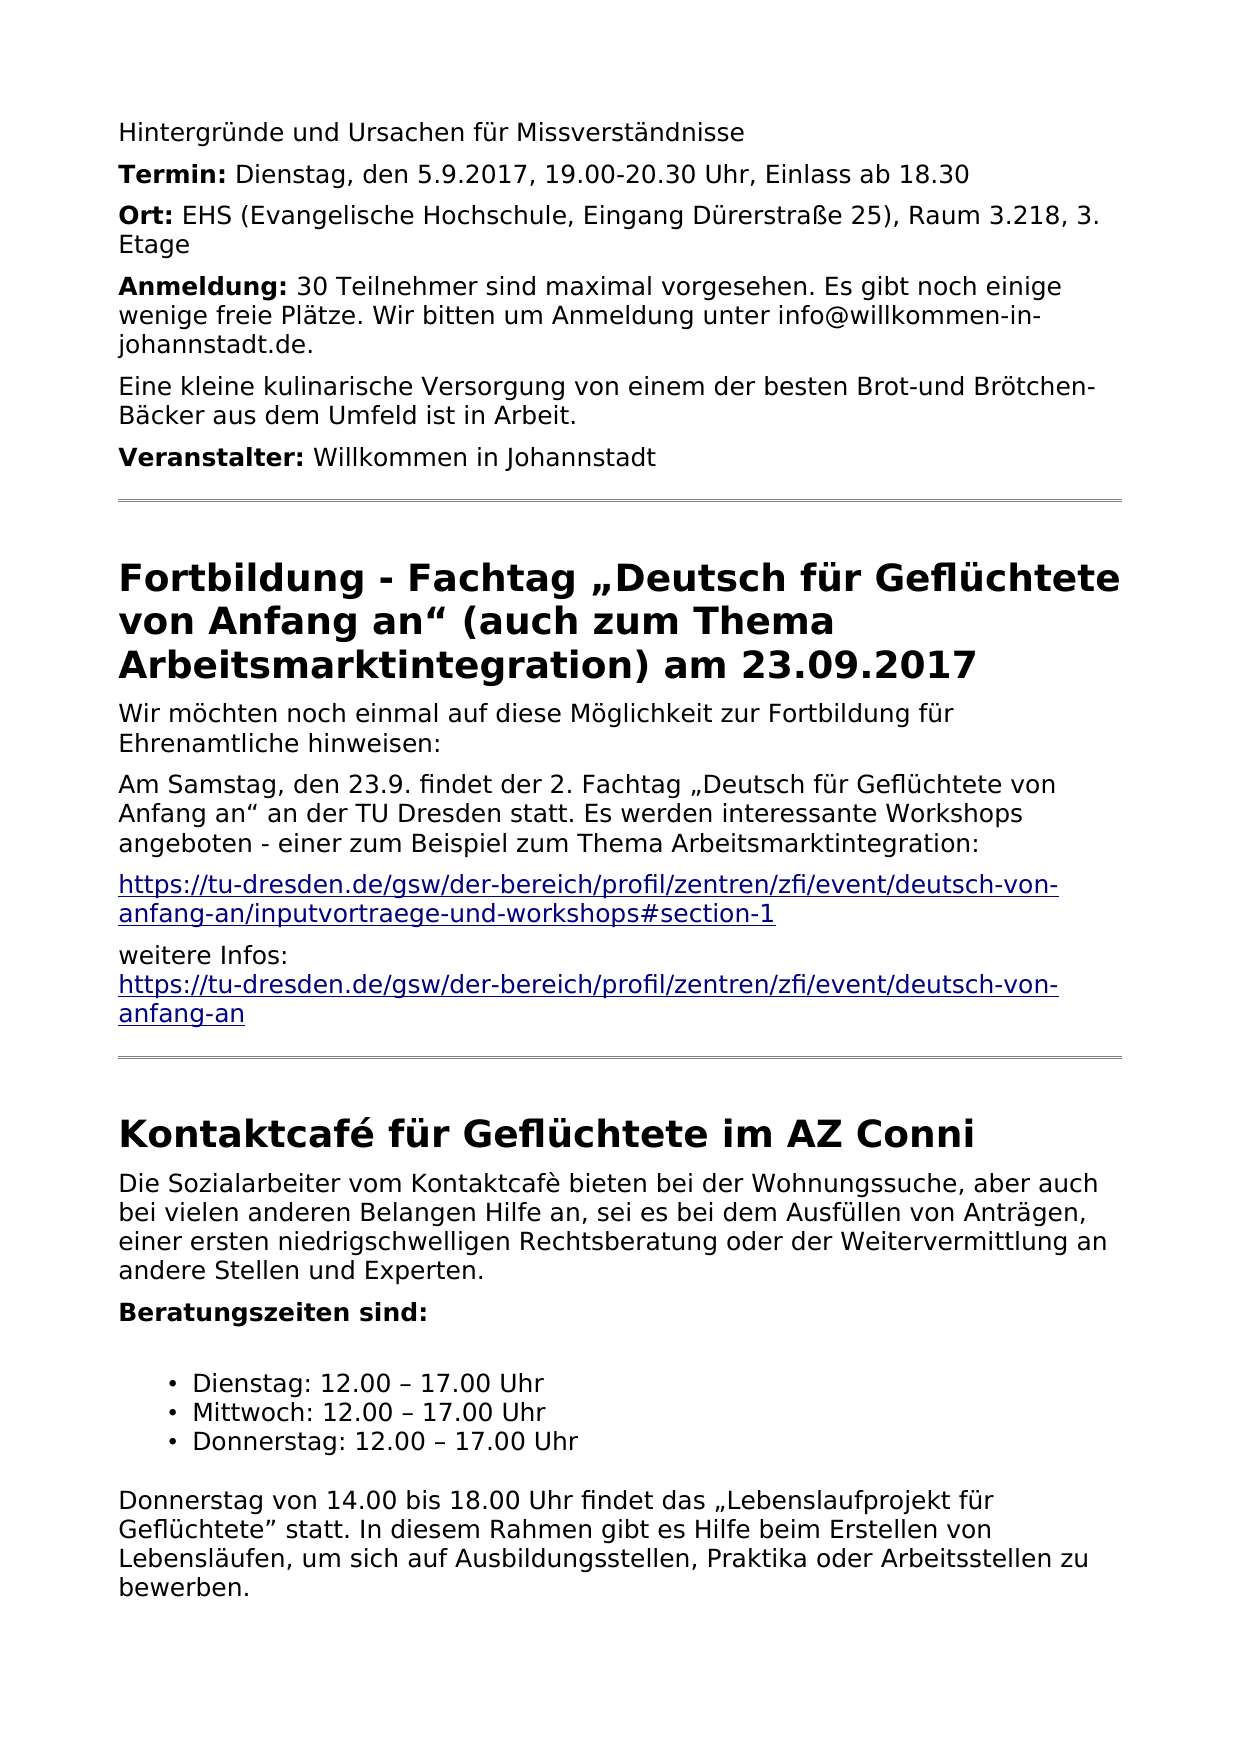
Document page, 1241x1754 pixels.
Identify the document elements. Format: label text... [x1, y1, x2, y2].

text https://tu-dresden.de/gsw/der-bereich/profil/zentren/zfi/event/deutsch-von-anfang-an/inputvortraege-und-workshops#section-1 [118, 870, 1122, 929]
subtitle Kontaktcafé für Geflüchtete im AZ Conni [118, 1113, 1122, 1156]
text Donnerstag von 14.00 bis 18.00 Uhr findet das „Lebenslaufprojekt für Geflüchtete” statt. In diesem Rahmen gibt es Hilfe beim Erstellen von Lebensläufen, um sich auf Ausbildungsstellen, Praktika oder Arbeitsstellen zu bewerben. [118, 1486, 1122, 1603]
text Eine kleine kulinarische Versorgung von einem der besten Brot-und Brötchen-Bäcker aus dem Umfeld ist in Arbeit. [118, 372, 1122, 431]
text weitere Infos: https://tu-dresden.de/gsw/der-bereich/profil/zentren/zfi/event/deutsch-von-anfang-an [118, 941, 1122, 1029]
list Mittwoch: 12.00 – 17.00 Uhr [177, 1398, 1122, 1427]
text Termin: Dienstag, den 5.9.2017, 19.00-20.30 Uhr, Einlass ab 18.30 [118, 160, 1122, 189]
text Ort: EHS (Evangelische Hochschule, Eingang Dürerstraße 25), Raum 3.218, 3. Etage [118, 201, 1122, 260]
subtitle Fortbildung - Fachtag „Deutsch für Geflüchtete von Anfang an“ (auch zum Thema Arbeitsmarktintegration) am 23.09.2017 [118, 556, 1122, 687]
text Hintergründe und Ursachen für Missverständnisse [118, 118, 1122, 147]
text Veranstalter: Willkommen in Johannstadt [118, 443, 1122, 472]
text Anmeldung: 30 Teilnehmer sind maximal vorgesehen. Es gibt noch einige wenige freie Plätze. Wir bitten um Anmeldung unter info@willkommen-in-johannstadt.de. [118, 272, 1122, 360]
list Donnerstag: 12.00 – 17.00 Uhr [177, 1427, 1122, 1457]
text Die Sozialarbeiter vom Kontaktcafè bieten bei der Wohnungssuche, aber auch bei vielen anderen Belangen Hilfe an, sei es bei dem Ausfüllen von Anträgen, einer ersten niedrigschwelligen Rechtsberatung oder der Weitervermittlung an andere Stellen und Experten. [118, 1169, 1122, 1285]
list Dienstag: 12.00 – 17.00 Uhr [177, 1369, 1122, 1398]
text Wir möchten noch einmal auf diese Möglichkeit zur Fortbildung für Ehrenamtliche hinweisen: [118, 699, 1122, 758]
text Am Samstag, den 23.9. findet der 2. Fachtag „Deutsch für Geflüchtete von Anfang an“ an der TU Dresden statt. Es werden interessante Workshops angeboten - einer zum Beispiel zum Thema Arbeitsmarktintegration: [118, 770, 1122, 858]
text Beratungszeiten sind: [118, 1298, 1122, 1327]
